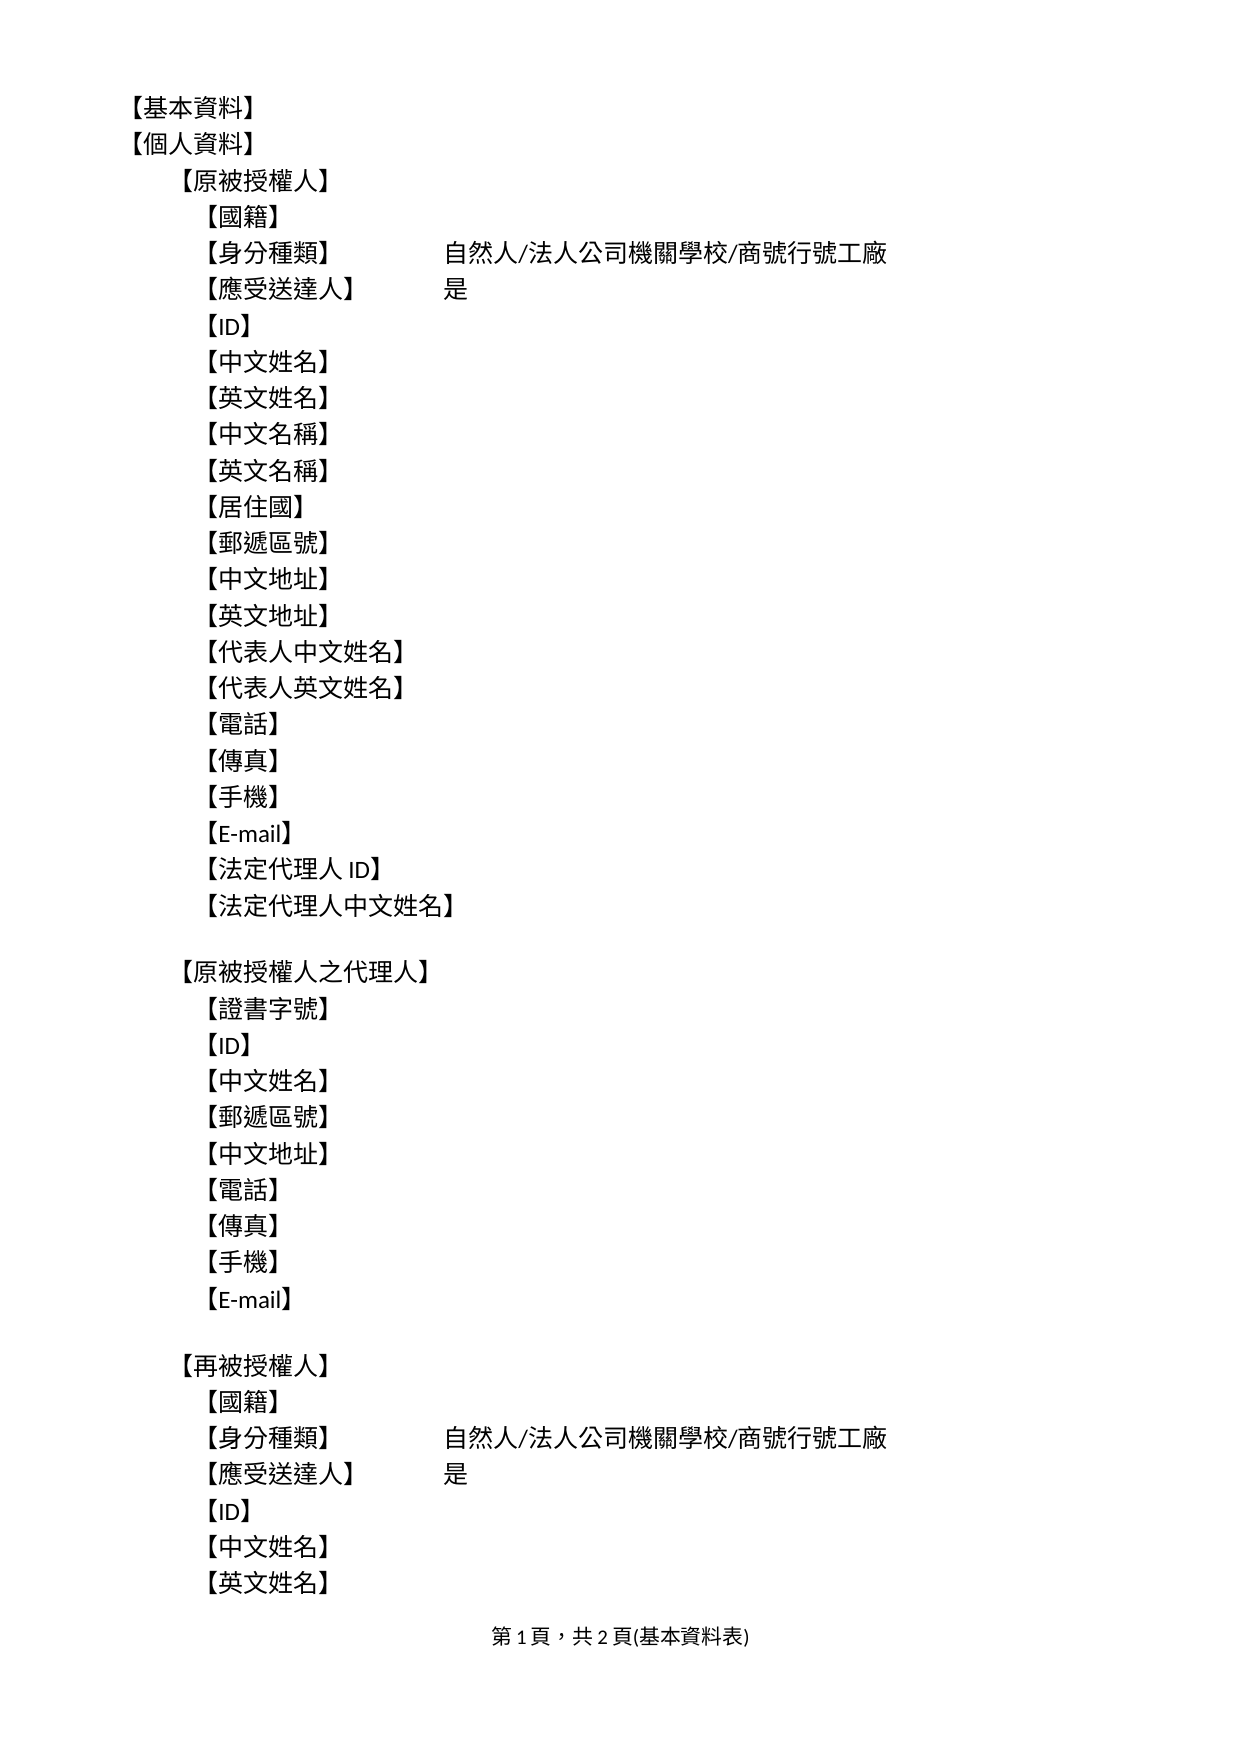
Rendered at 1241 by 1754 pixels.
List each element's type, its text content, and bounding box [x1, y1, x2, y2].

text 【E-mail】 [118, 814, 1122, 850]
text 【原被授權人】 [118, 161, 1122, 197]
text 【基本資料】 [118, 89, 1122, 125]
text 【法定代理人中文姓名】 [118, 886, 1122, 922]
text 【電話】 [118, 705, 1122, 741]
text 【原被授權人之代理人】 [118, 953, 1122, 989]
text 【手機】 [118, 1243, 1122, 1279]
text 【郵遞區號】 [118, 1098, 1122, 1134]
text 【中文地址】 [118, 1134, 1122, 1170]
text 【傳真】 [118, 1207, 1122, 1243]
text 【中文名稱】 [118, 415, 1122, 451]
text 【ID】 [118, 306, 1122, 342]
text 【中文姓名】 [118, 1062, 1122, 1098]
text 【手機】 [118, 777, 1122, 814]
text 【英文地址】 [118, 596, 1122, 632]
text 【身分種類】 自然人/法人公司機關學校/商號行號工廠 [118, 234, 1122, 270]
text 【英文姓名】 [118, 379, 1122, 415]
text 【中文地址】 [118, 560, 1122, 596]
text 【法定代理人ID】 [118, 850, 1122, 886]
text 【身分種類】 自然人/法人公司機關學校/商號行號工廠 [118, 1418, 1122, 1455]
text 【中文姓名】 [118, 342, 1122, 379]
text 【國籍】 [118, 197, 1122, 234]
text 【應受送達人】 是 [118, 270, 1122, 306]
text 【ID】 [118, 1025, 1122, 1062]
text 【證書字號】 [118, 989, 1122, 1025]
text 【個人資料】 [118, 125, 1122, 161]
text 【代表人中文姓名】 [118, 632, 1122, 669]
text 【郵遞區號】 [118, 524, 1122, 560]
text 【國籍】 [118, 1382, 1122, 1418]
text 【再被授權人】 [118, 1346, 1122, 1382]
text 【中文姓名】 [118, 1527, 1122, 1563]
text 【應受送達人】 是 [118, 1455, 1122, 1491]
text 【英文名稱】 [118, 451, 1122, 487]
text 【E-mail】 [118, 1279, 1122, 1315]
text 【電話】 [118, 1170, 1122, 1207]
text 【代表人英文姓名】 [118, 669, 1122, 705]
text 【ID】 [118, 1491, 1122, 1527]
text 【居住國】 [118, 487, 1122, 524]
text 【英文姓名】 [118, 1563, 1122, 1600]
text 【傳真】 [118, 741, 1122, 777]
